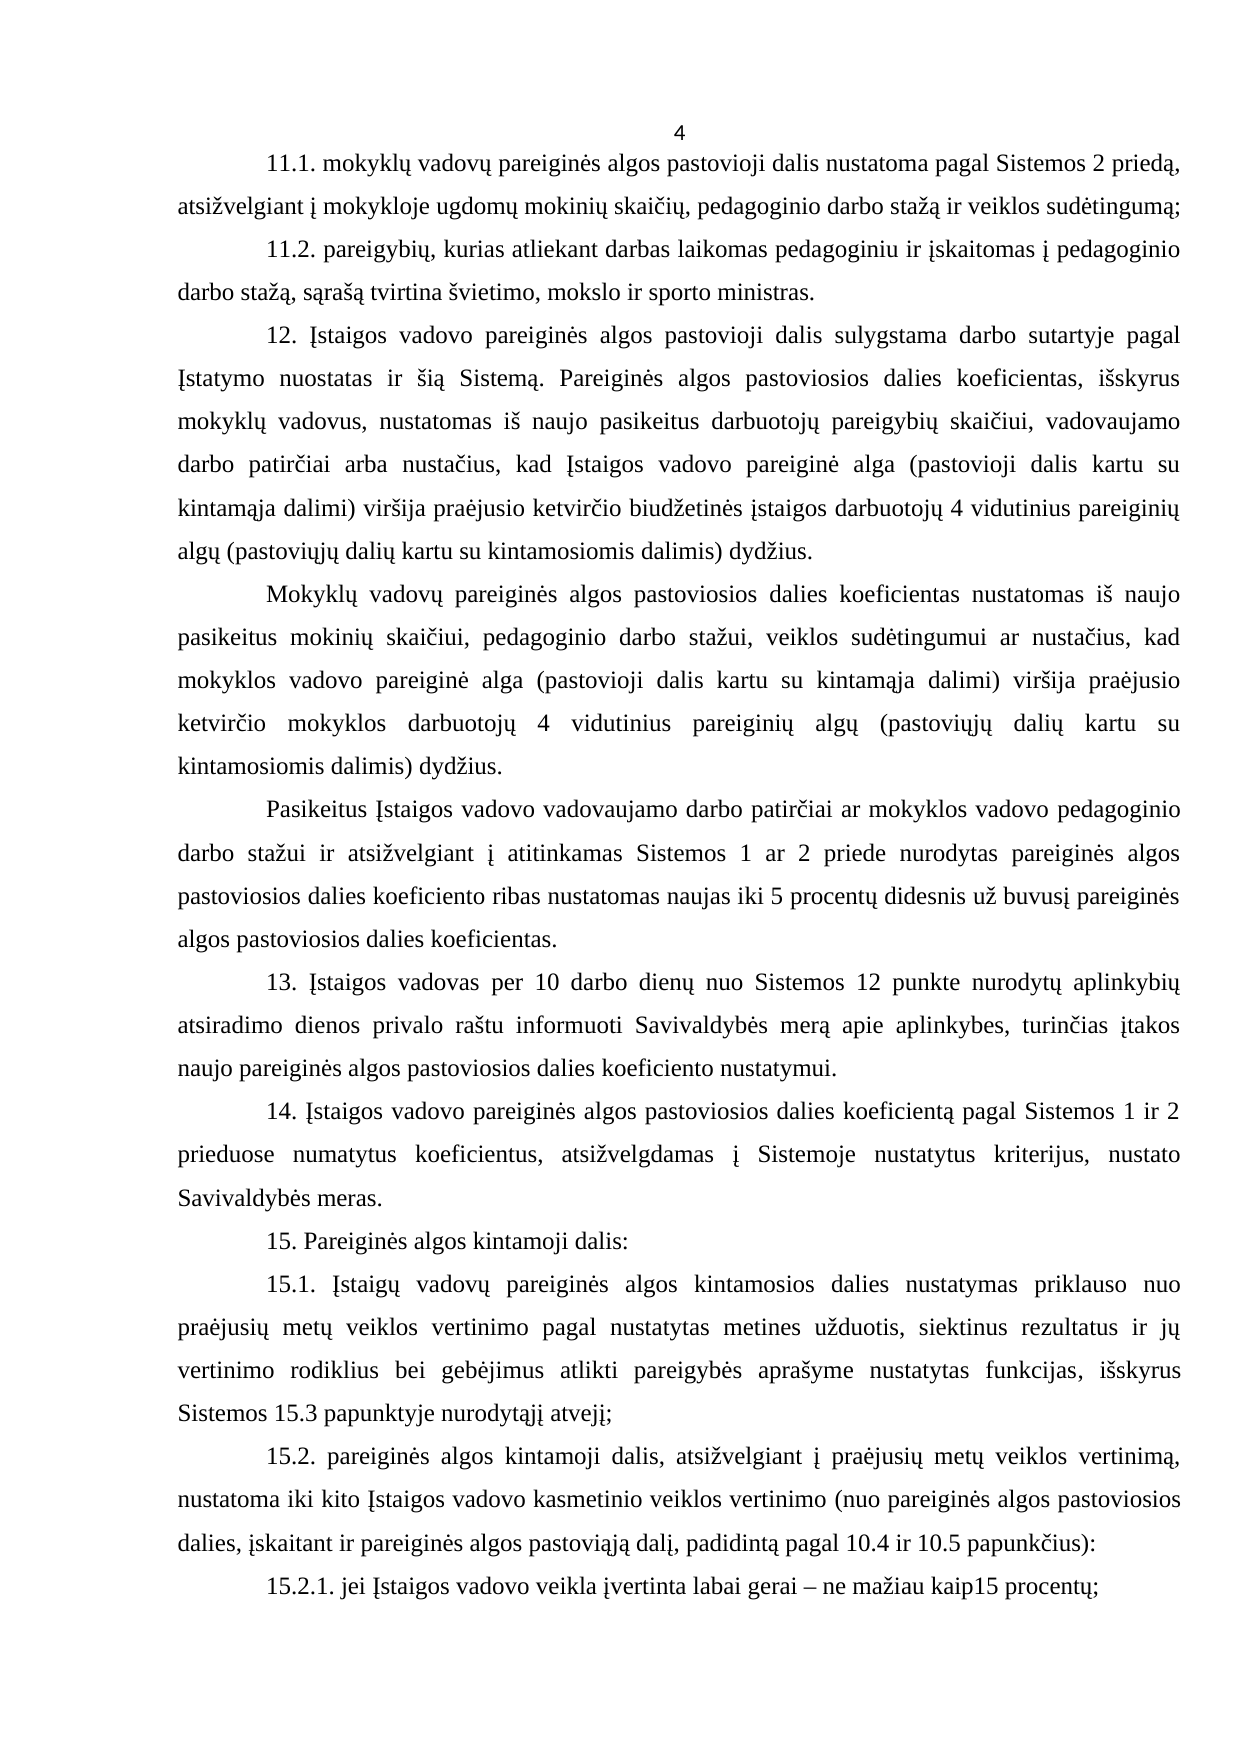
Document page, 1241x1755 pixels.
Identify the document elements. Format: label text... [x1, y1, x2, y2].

text 14. Įstaigos vadovo pareiginės algos pastoviosios dalies koeficientą pagal Sistemos 1 ir 2 prieduose numatytus koeficientus, atsižvelgdamas į Sistemoje nustatytus kriterijus, nustato Savivaldybės meras. [177, 1096, 1181, 1211]
text Mokyklų vadovų pareiginės algos pastoviosios dalies koeficientas nustatomas iš naujo pasikeitus mokinių skaičiui, pedagoginio darbo stažui, veiklos sudėtingumui ar nustačius, kad mokyklos vadovo pareiginė alga (pastovioji dalis kartu su kintamąja dalimi) viršija praėjusio ketvirčio mokyklos darbuotojų 4 vidutinius pareiginių algų (pastoviųjų dalių kartu su kintamosiomis dalimis) dydžius. [177, 579, 1181, 780]
text Pasikeitus Įstaigos vadovo vadovaujamo darbo patirčiai ar mokyklos vadovo pedagoginio darbo stažui ir atsižvelgiant į atitinkamas Sistemos 1 ar 2 priede nurodytas pareiginės algos pastoviosios dalies koeficiento ribas nustatomas naujas iki 5 procentų didesnis už buvusį pareiginės algos pastoviosios dalies koeficientas. [177, 794, 1181, 953]
text 15. Pareiginės algos kintamoji dalis: [177, 1226, 1181, 1254]
text 15.1. Įstaigų vadovų pareiginės algos kintamosios dalies nustatymas priklauso nuo praėjusių metų veiklos vertinimo pagal nustatytas metines užduotis, siektinus rezultatus ir jų vertinimo rodiklius bei gebėjimus atlikti pareigybės aprašyme nustatytas funkcijas, išskyrus Sistemos 15.3 papunktyje nurodytąjį atvejį; [177, 1269, 1181, 1427]
text 11.1. mokyklų vadovų pareiginės algos pastovioji dalis nustatoma pagal Sistemos 2 priedą, atsižvelgiant į mokykloje ugdomų mokinių skaičių, pedagoginio darbo stažą ir veiklos sudėtingumą; [177, 148, 1181, 219]
text 15.2.1. jei Įstaigos vadovo veikla įvertinta labai gerai – ne mažiau kaip15 procentų; [177, 1571, 1181, 1599]
text 13. Įstaigos vadovas per 10 darbo dienų nuo Sistemos 12 punkte nurodytų aplinkybių atsiradimo dienos privalo raštu informuoti Savivaldybės merą apie aplinkybes, turinčias įtakos naujo pareiginės algos pastoviosios dalies koeficiento nustatymui. [177, 967, 1181, 1082]
text 12. Įstaigos vadovo pareiginės algos pastovioji dalis sulygstama darbo sutartyje pagal Įstatymo nuostatas ir šią Sistemą. Pareiginės algos pastoviosios dalies koeficientas, išskyrus mokyklų vadovus, nustatomas iš naujo pasikeitus darbuotojų pareigybių skaičiui, vadovaujamo darbo patirčiai arba nustačius, kad Įstaigos vadovo pareiginė alga (pastovioji dalis kartu su kintamąja dalimi) viršija praėjusio ketvirčio biudžetinės įstaigos darbuotojų 4 vidutinius pareiginių algų (pastoviųjų dalių kartu su kintamosiomis dalimis) dydžius. [177, 320, 1181, 564]
text 11.2. pareigybių, kurias atliekant darbas laikomas pedagoginiu ir įskaitomas į pedagoginio darbo stažą, sąrašą tvirtina švietimo, mokslo ir sporto ministras. [177, 234, 1181, 306]
text 15.2. pareiginės algos kintamoji dalis, atsižvelgiant į praėjusių metų veiklos vertinimą, nustatoma iki kito Įstaigos vadovo kasmetinio veiklos vertinimo (nuo pareiginės algos pastoviosios dalies, įskaitant ir pareiginės algos pastoviąją dalį, padidintą pagal 10.4 ir 10.5 papunkčius): [177, 1441, 1181, 1556]
